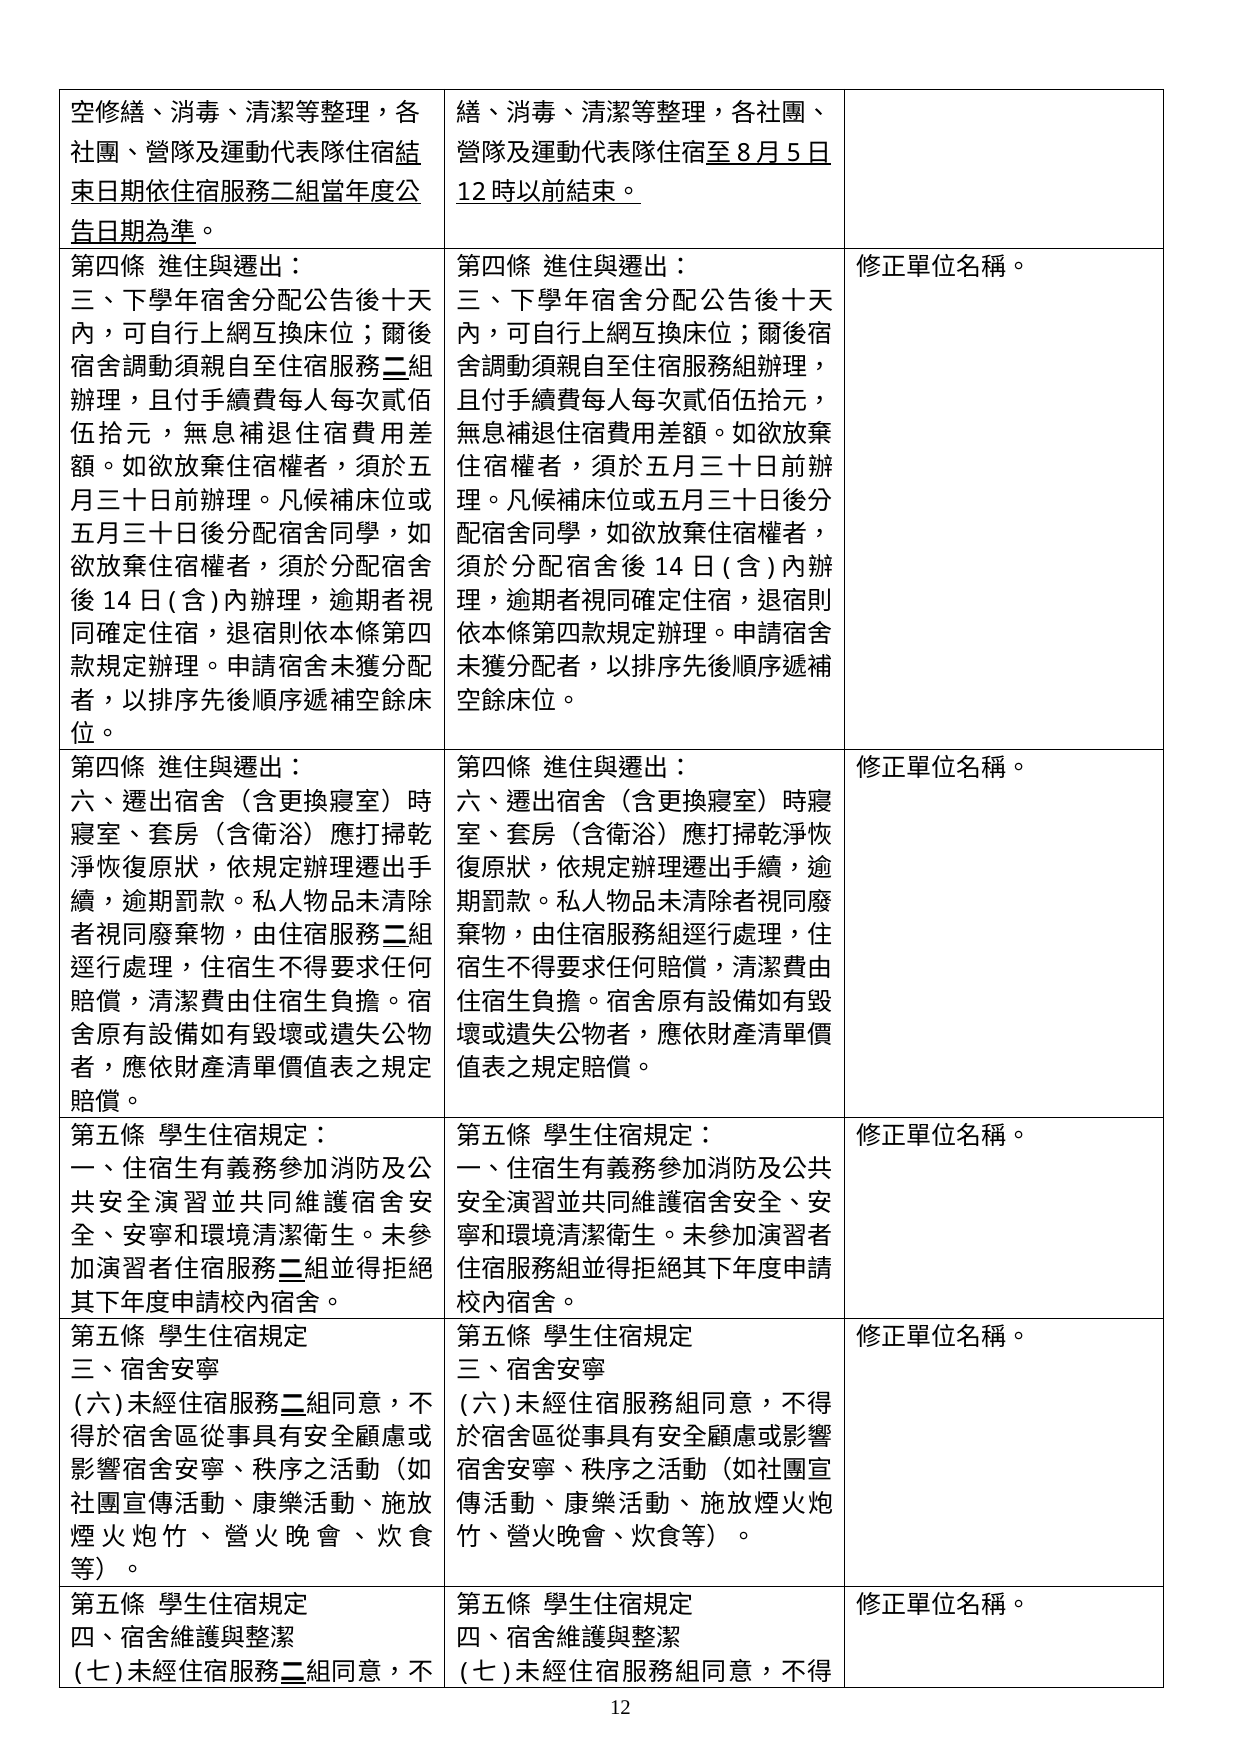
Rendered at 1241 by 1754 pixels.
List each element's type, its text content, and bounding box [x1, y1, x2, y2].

table_cell 第四條 進住與遷出： 六、遷出宿舍（含更換寢室）時寢室、套房（含衛浴）應打掃乾淨恢復原狀，依規定辦理遷出手續，逾期罰款。私人物品未清除者視同廢棄物，由住宿服務組逕行處理，住宿生不得要求任何賠償，清潔費由住宿生負擔。宿舍原有設備如有毀壞或遺失公物者，應依財產清單價值表之規定賠償。 [445, 750, 844, 1117]
table_cell 第五條 學生住宿規定 三、宿舍安寧 (六)未經住宿服務二組同意，不得於宿舍區從事具有安全顧慮或影響宿舍安寧、秩序之活動（如社團宣傳活動、康樂活動、施放煙火炮竹、營火晚會、炊食等）。 [60, 1319, 444, 1586]
table_cell 修正單位名稱。 [845, 1118, 1163, 1318]
table_cell 第五條 學生住宿規定 四、宿舍維護與整潔 (七)未經住宿服務二組同意，不 [60, 1587, 444, 1687]
table_cell 修正單位名稱。 [845, 1587, 1163, 1687]
table_cell 修正單位名稱。 [845, 1319, 1163, 1586]
table_cell [845, 90, 1163, 248]
table_cell 第五條 學生住宿規定： 一、住宿生有義務參加消防及公共安全演習並共同維護宿舍安全、安寧和環境清潔衛生。未參加演習者住宿服務二組並得拒絕其下年度申請校內宿舍。 [60, 1118, 444, 1318]
table_cell 修正單位名稱。 [845, 750, 1163, 1117]
table_cell 第五條 學生住宿規定 三、宿舍安寧 (六)未經住宿服務組同意，不得於宿舍區從事具有安全顧慮或影響宿舍安寧、秩序之活動（如社團宣傳活動、康樂活動、施放煙火炮竹、營火晚會、炊食等）。 [445, 1319, 844, 1586]
table_cell 第五條 學生住宿規定： 一、住宿生有義務參加消防及公共安全演習並共同維護宿舍安全、安寧和環境清潔衛生。未參加演習者住宿服務組並得拒絕其下年度申請校內宿舍。 [445, 1118, 844, 1318]
table_cell 第四條 進住與遷出： 三、下學年宿舍分配公告後十天內，可自行上網互換床位；爾後宿舍調動須親自至住宿服務組辦理，且付手續費每人每次貳佰伍拾元，無息補退住宿費用差額。如欲放棄住宿權者，須於五月三十日前辦理。凡候補床位或五月三十日後分配宿舍同學，如欲放棄住宿權者，須於分配宿舍後14日(含)內辦理，逾期者視同確定住宿，退宿則依本條第四款規定辦理。申請宿舍未獲分配者，以排序先後順序遞補空餘床位。 [445, 249, 844, 749]
table_cell 空修繕、消毒、清潔等整理，各社團、營隊及運動代表隊住宿結束日期依住宿服務二組當年度公告日期為準。 [60, 90, 444, 248]
table_cell 第四條 進住與遷出： 六、遷出宿舍（含更換寢室）時寢室、套房（含衛浴）應打掃乾淨恢復原狀，依規定辦理遷出手續，逾期罰款。私人物品未清除者視同廢棄物，由住宿服務二組逕行處理，住宿生不得要求任何賠償，清潔費由住宿生負擔。宿舍原有設備如有毀壞或遺失公物者，應依財產清單價值表之規定賠償。 [60, 750, 444, 1117]
table_cell 繕、消毒、清潔等整理，各社團、營隊及運動代表隊住宿至8月5日12時以前結束。 [445, 90, 844, 248]
table_cell 第五條 學生住宿規定 四、宿舍維護與整潔 (七)未經住宿服務組同意，不得 [445, 1587, 844, 1687]
table_cell 修正單位名稱。 [845, 249, 1163, 749]
table_cell 第四條 進住與遷出： 三、下學年宿舍分配公告後十天內，可自行上網互換床位；爾後宿舍調動須親自至住宿服務二組辦理，且付手續費每人每次貳佰伍拾元，無息補退住宿費用差額。如欲放棄住宿權者，須於五月三十日前辦理。凡候補床位或五月三十日後分配宿舍同學，如欲放棄住宿權者，須於分配宿舍後14日(含)內辦理，逾期者視同確定住宿，退宿則依本條第四款規定辦理。申請宿舍未獲分配者，以排序先後順序遞補空餘床位。 [60, 249, 444, 749]
